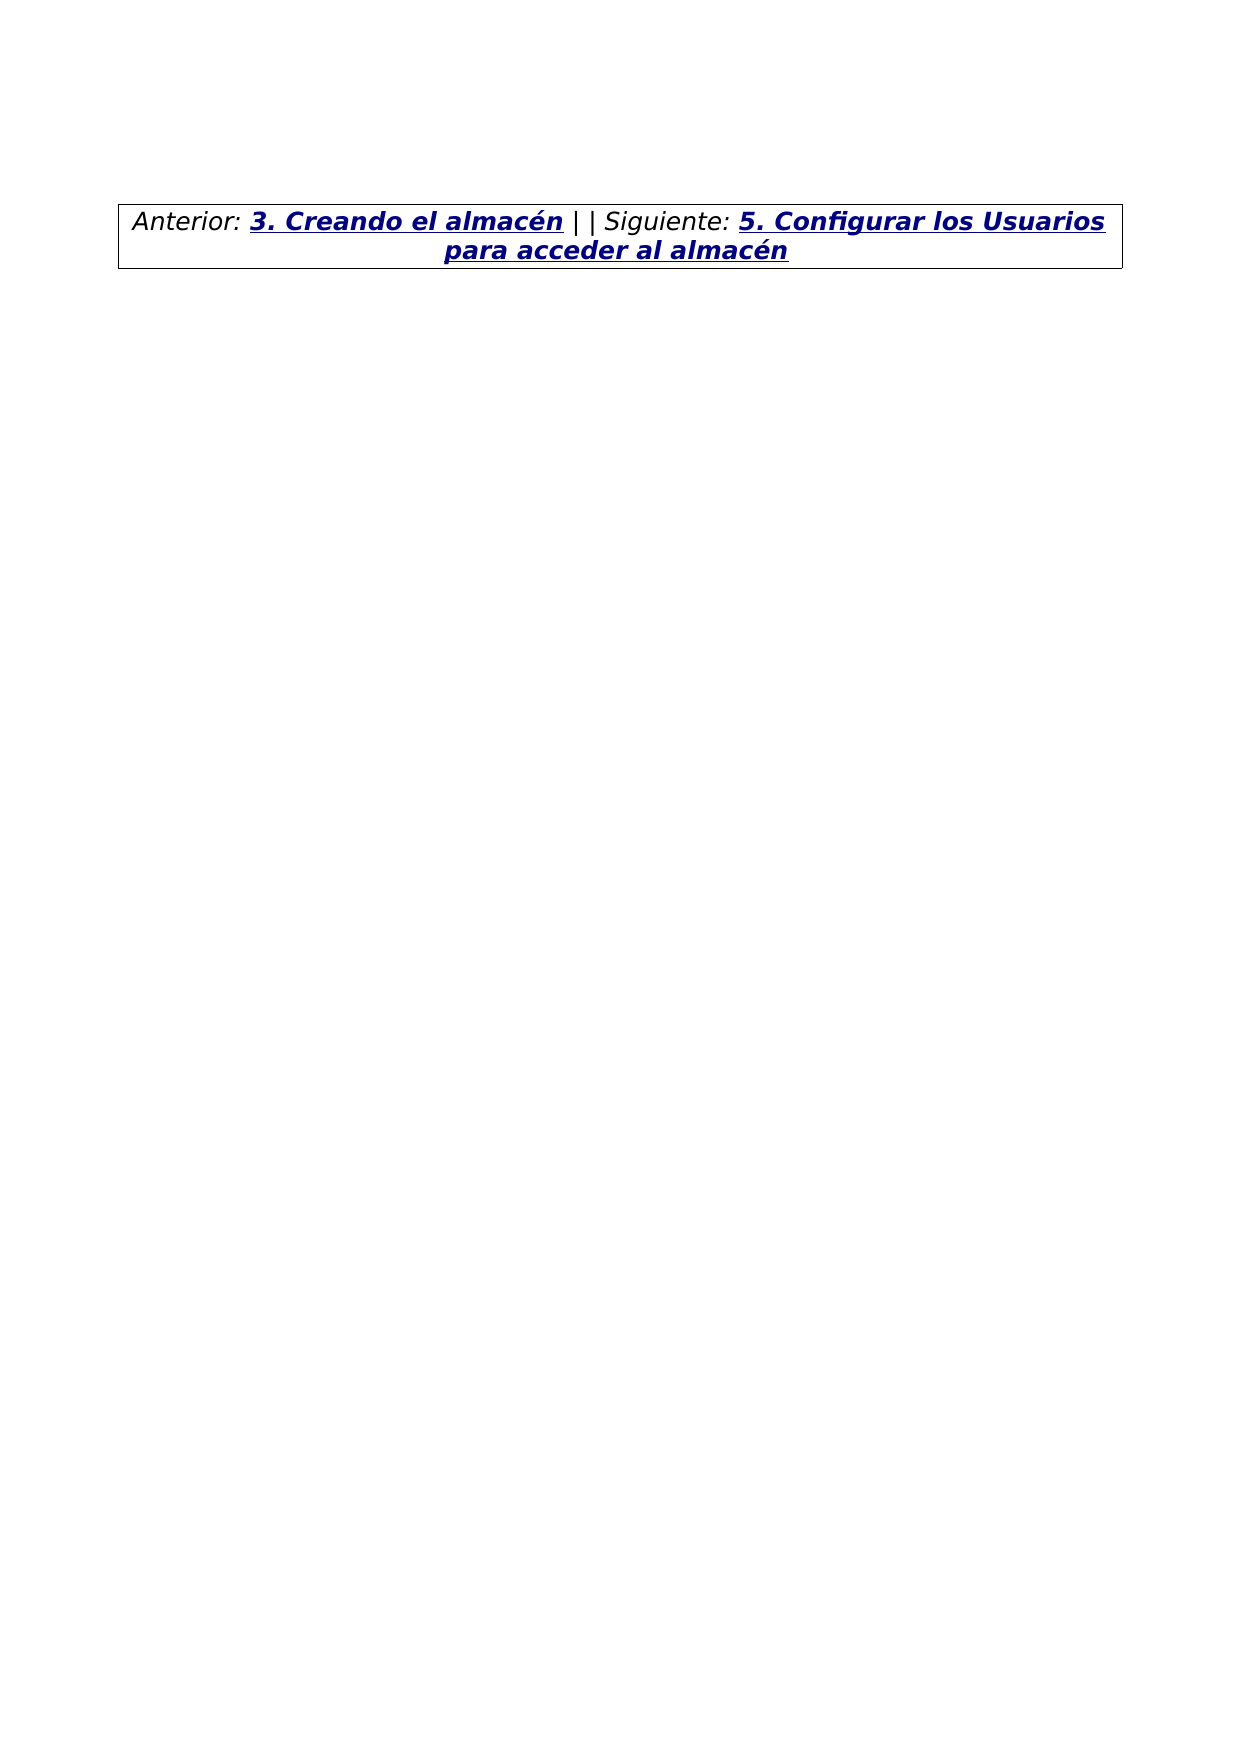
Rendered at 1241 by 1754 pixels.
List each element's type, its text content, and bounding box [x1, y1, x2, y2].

table_header Anterior: 3. Creando el almacén | | Siguiente: 5. Configurar los Usuarios para acceder al almacén [119, 205, 1122, 268]
